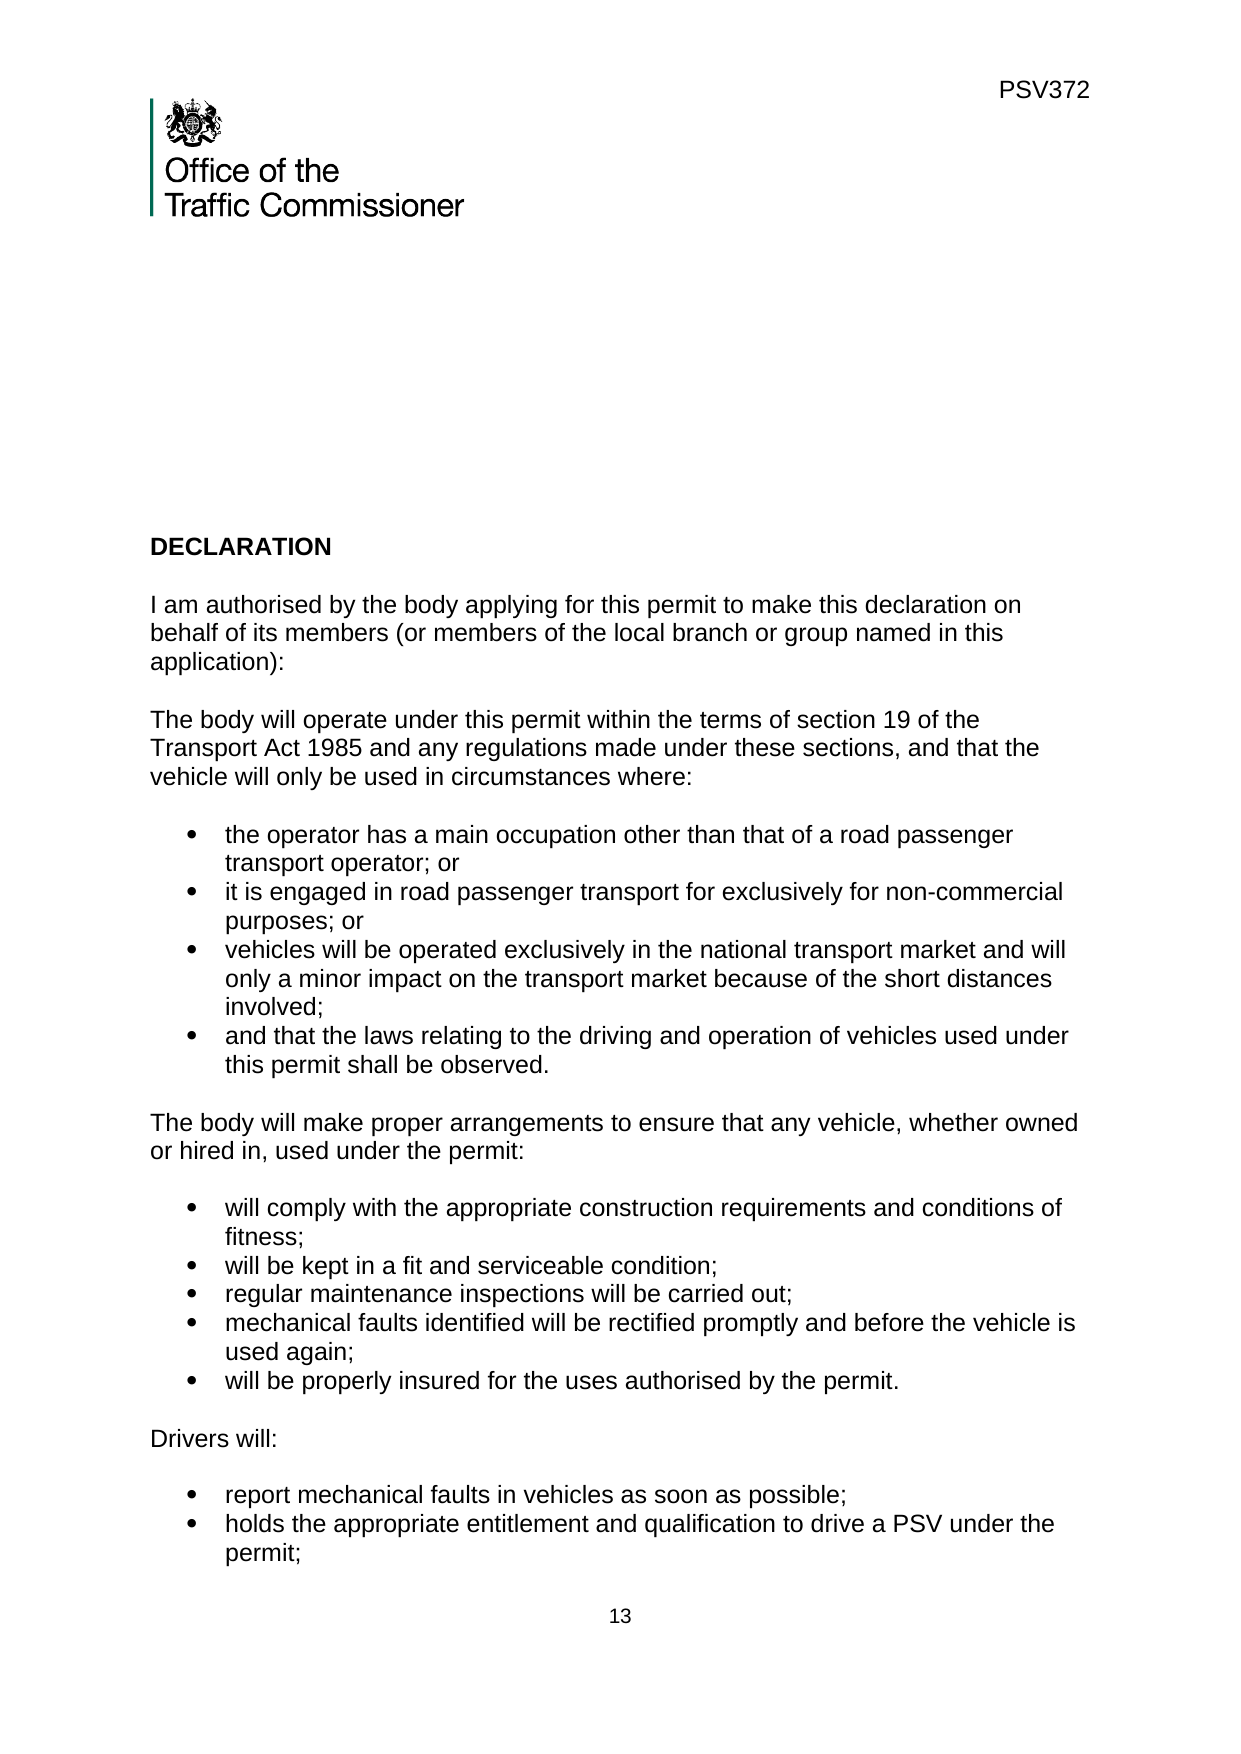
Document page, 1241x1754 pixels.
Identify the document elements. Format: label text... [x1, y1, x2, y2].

list the operator has a main occupation other than that of a road passenger transport operator; or [187, 819, 1090, 877]
list it is engaged in road passenger transport for exclusively for non-commercial purposes; or [187, 877, 1090, 935]
list regular maintenance inspections will be carried out; [187, 1279, 1090, 1308]
text Drivers will: [150, 1423, 1090, 1452]
list The body will operate under this permit within the terms of section 19 of the Transport Act 1985 and any regulations made under these sections, and that the vehicle will only be used in circumstances where: [150, 704, 1090, 791]
list vehicles will be operated exclusively in the national transport market and will only a minor impact on the transport market because of the short distances involved; [187, 935, 1090, 1021]
list mechanical faults identified will be rectified promptly and before the vehicle is used again; [187, 1308, 1090, 1366]
list holds the appropriate entitlement and qualification to drive a PSV under the permit; [187, 1509, 1090, 1567]
list will be properly insured for the uses authorised by the permit. [187, 1366, 1090, 1395]
list will comply with the appropriate construction requirements and conditions of fitness; [187, 1193, 1090, 1251]
list will be kept in a fit and serviceable condition; [187, 1251, 1090, 1279]
list report mechanical faults in vehicles as soon as possible; [187, 1480, 1090, 1509]
text The body will make proper arrangements to ensure that any vehicle, whether owned or hired in, used under the permit: [150, 1107, 1090, 1165]
list and that the laws relating to the driving and operation of vehicles used under this permit shall be observed. [187, 1021, 1090, 1079]
text DECLARATION [150, 532, 1090, 561]
text I am authorised by the body applying for this permit to make this declaration on behalf of its members (or members of the local branch or group named in this application): [150, 589, 1090, 676]
